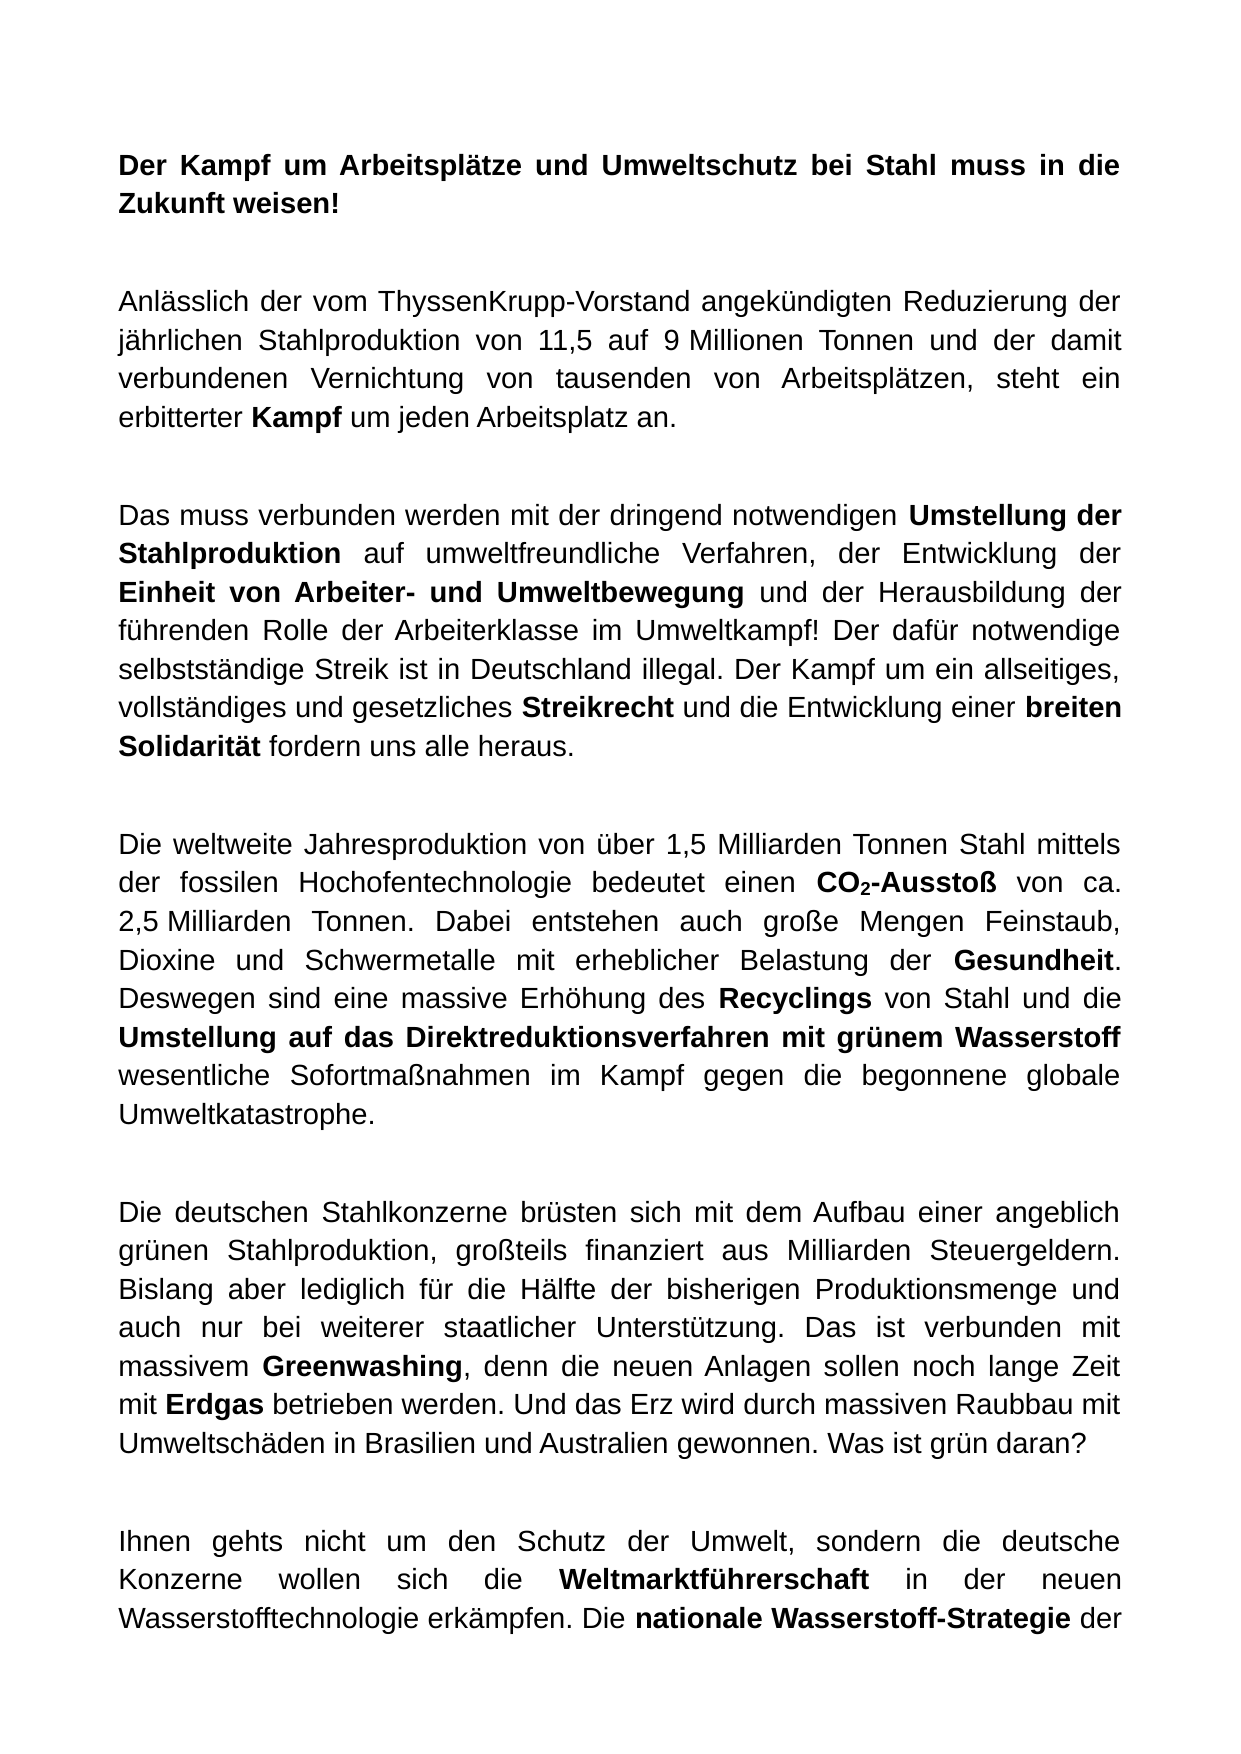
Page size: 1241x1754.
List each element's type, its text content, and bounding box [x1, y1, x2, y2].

text Ihnen gehts nicht um den Schutz der Umwelt, sondern die deutsche Konzerne wollen sich die Weltmarktführerschaft in der neuen Wasserstofftechnologie erkämpfen. Die nationale Wasserstoff-Strategie der [118, 1524, 1122, 1634]
text Anlässlich der vom ThyssenKrupp-Vorstand angekündigten Reduzierung der jährlichen Stahlproduktion von 11,5 auf 9 Millionen Tonnen und der damit verbundenen Vernichtung von tausenden von Arbeitsplätzen, steht ein erbitterter Kampf um jeden Arbeitsplatz an. [118, 284, 1122, 433]
text Das muss verbunden werden mit der dringend notwendigen Umstellung der Stahlproduktion auf umweltfreundliche Verfahren, der Entwicklung der Einheit von Arbeiter- und Umweltbewegung und der Herausbildung der führenden Rolle der Arbeiterklasse im Umweltkampf! Der dafür notwendige selbstständige Streik ist in Deutschland illegal. Der Kampf um ein allseitiges, vollständiges und gesetzliches Streikrecht und die Entwicklung einer breiten Solidarität fordern uns alle heraus. [118, 498, 1122, 763]
text Die deutschen Stahlkonzerne brüsten sich mit dem Aufbau einer angeblich grünen Stahlproduktion, großteils finanziert aus Milliarden Steuergeldern. Bislang aber lediglich für die Hälfte der bisherigen Produktionsmenge und auch nur bei weiterer staatlicher Unterstützung. Das ist verbunden mit massivem Greenwashing, denn die neuen Anlagen sollen noch lange Zeit mit Erdgas betrieben werden. Und das Erz wird durch massiven Raubbau mit Umweltschäden in Brasilien und Australien gewonnen. Was ist grün daran? [118, 1195, 1122, 1459]
text Die weltweite Jahresproduktion von über 1,5 Milliarden Tonnen Stahl mittels der fossilen Hochofentechnologie bedeutet einen CO2-Ausstoß von ca. 2,5 Milliarden Tonnen. Dabei entstehen auch große Mengen Feinstaub, Dioxine und Schwermetalle mit erheblicher Belastung der Gesundheit. Deswegen sind eine massive Erhöhung des Recyclings von Stahl und die Umstellung auf das Direktreduktionsverfahren mit grünem Wasserstoff wesentliche Sofortmaßnahmen im Kampf gegen die begonnene globale Umweltkatastrophe. [118, 827, 1122, 1130]
text Der Kampf um Arbeitsplätze und Umweltschutz bei Stahl muss in die Zukunft weisen! [118, 148, 1122, 220]
